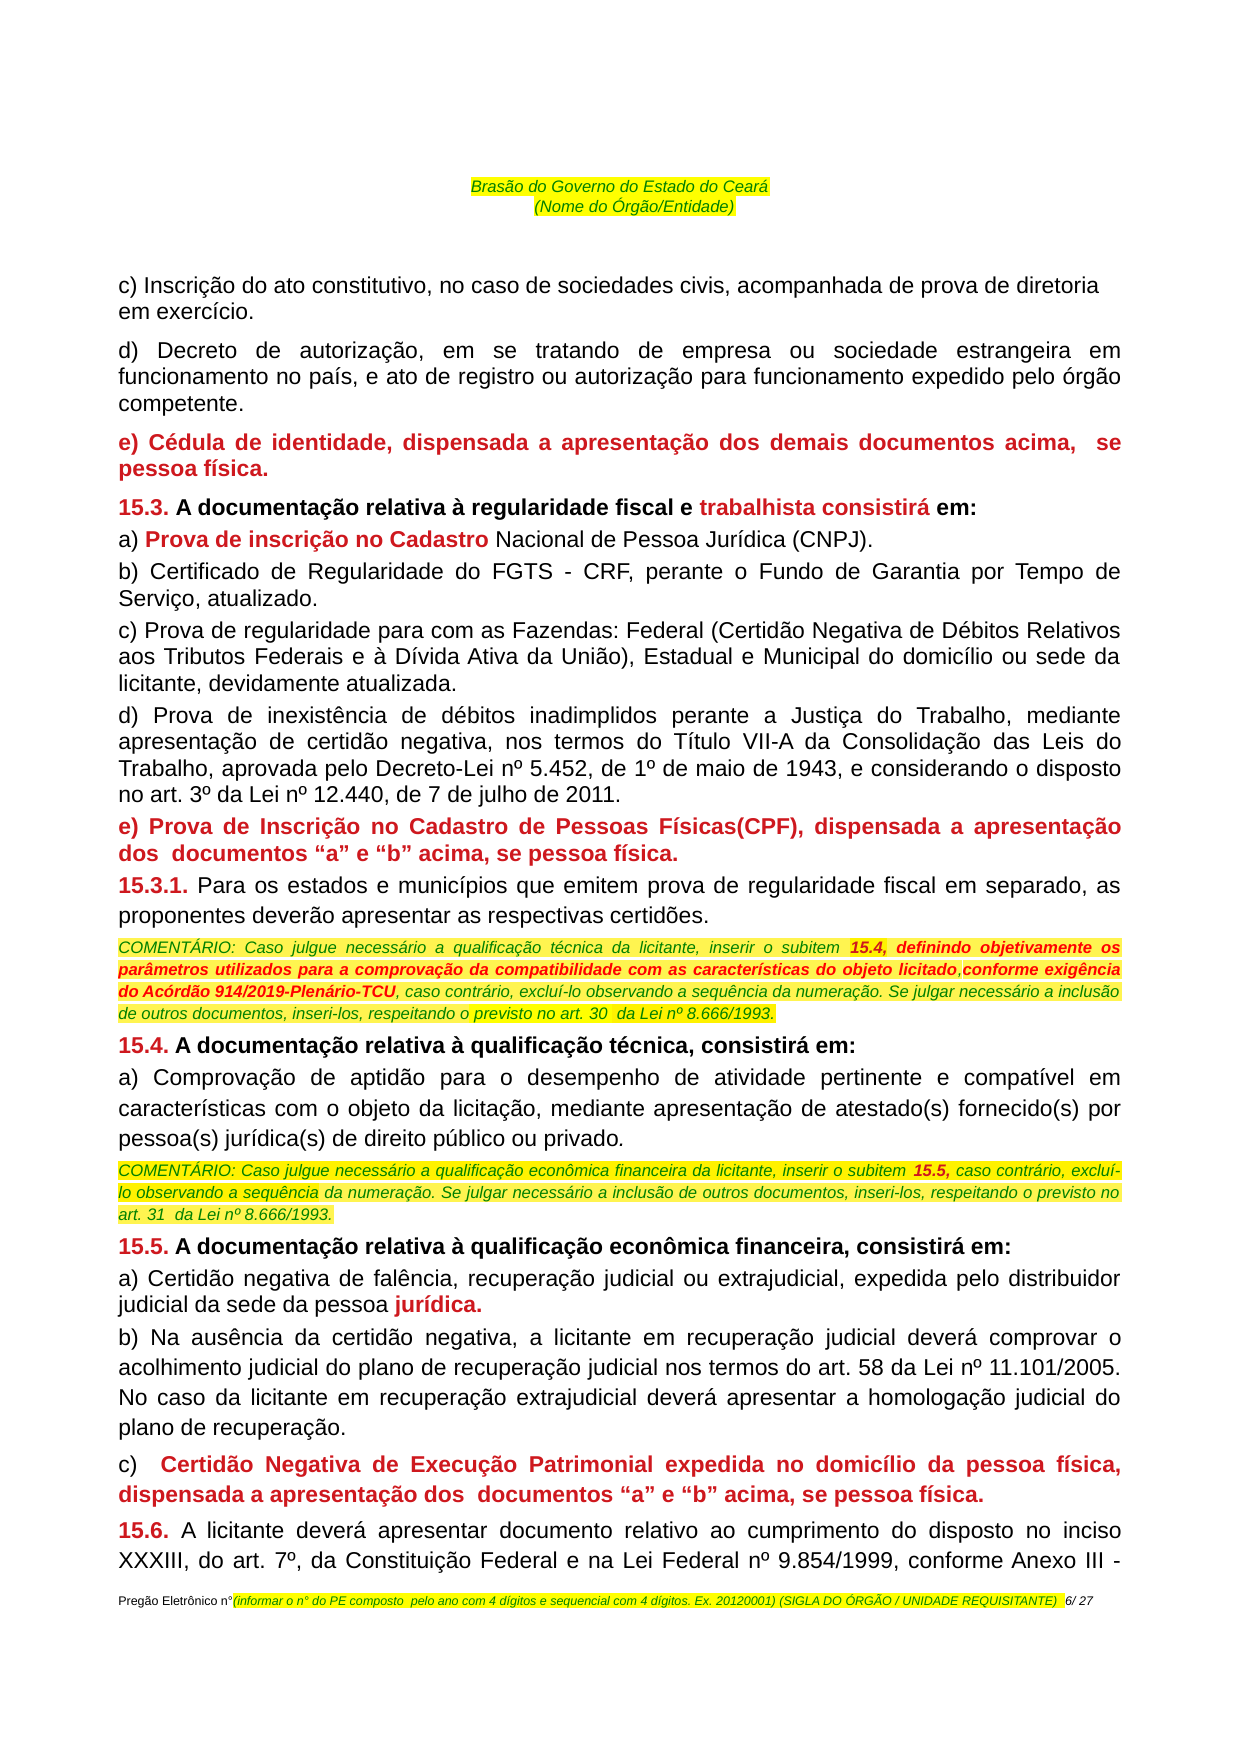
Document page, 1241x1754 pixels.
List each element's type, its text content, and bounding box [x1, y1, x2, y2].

text c) Certidão Negativa de Execução Patrimonial expedida no domicílio da pessoa física, dispensada a apresentação dos documentos “a” e “b” acima, se pessoa física. [118, 1451, 1122, 1507]
text b) Certificado de Regularidade do FGTS - CRF, perante o Fundo de Garantia por Tempo de Serviço, atualizado. [118, 558, 1122, 611]
text d) Decreto de autorização, em se tratando de empresa ou sociedade estrangeira em funcionamento no país, e ato de registro ou autorização para funcionamento expedido pelo órgão competente. [118, 337, 1122, 416]
text a) Certidão negativa de falência, recuperação judicial ou extrajudicial, expedida pelo distribuidor judicial da sede da pessoa jurídica. [118, 1265, 1122, 1318]
text e) Cédula de identidade, dispensada a apresentação dos demais documentos acima, se pessoa física. [118, 428, 1122, 481]
text a) Prova de inscrição no Cadastro Nacional de Pessoa Jurídica (CNPJ). [118, 526, 1122, 552]
text 15.5. A documentação relativa à qualificação econômica financeira, consistirá em: [118, 1233, 1122, 1259]
text c) Prova de regularidade para com as Fazendas: Federal (Certidão Negativa de Débitos Relativos aos Tributos Federais e à Dívida Ativa da União), Estadual e Municipal do domicílio ou sede da licitante, devidamente atualizada. [118, 617, 1122, 696]
text e) Prova de Inscrição no Cadastro de Pessoas Físicas(CPF), dispensada a apresentação dos documentos “a” e “b” acima, se pessoa física. [118, 813, 1122, 866]
text 15.6. A licitante deverá apresentar documento relativo ao cumprimento do disposto no inciso XXXIII, do art. 7º, da Constituição Federal e na Lei Federal nº 9.854/1999, conforme Anexo III [118, 1517, 1122, 1573]
text 15.3. A documentação relativa à regularidade fiscal e trabalhista consistirá em: [118, 494, 1122, 520]
text COMENTÁRIO: Caso julgue necessário a qualificação técnica da licitante, inserir o subitem 15.4, definindo objetivamente os parâmetros utilizados para a comprovação da compatibilidade com as características do objeto licitado,conforme exigência do Acórdão 914/2019-Plenário-TCU, caso contrário, excluí-lo observando a sequência da numeração. Se julgar necessário a inclusão de outros documentos, inseri-los, respeitando o previsto no art. 30 da Lei nº 8.666/1993. [118, 938, 1122, 1023]
text 15.4. A documentação relativa à qualificação técnica, consistirá em: [118, 1032, 1122, 1058]
text c) Inscrição do ato constitutivo, no caso de sociedades civis, acompanhada de prova de diretoria em exercício. [118, 272, 1122, 324]
text d) Prova de inexistência de débitos inadimplidos perante a Justiça do Trabalho, mediante apresentação de certidão negativa, nos termos do Título VII-A da Consolidação das Leis do Trabalho, aprovada pelo Decreto-Lei nº 5.452, de 1º de maio de 1943, e considerando o disposto no art. 3º da Lei nº 12.440, de 7 de julho de 2011. [118, 702, 1122, 807]
text 15.3.1. Para os estados e municípios que emitem prova de regularidade fiscal em separado, as proponentes deverão apresentar as respectivas certidões. [118, 872, 1122, 928]
text a) Comprovação de aptidão para o desempenho de atividade pertinente e compatível em características com o objeto da licitação, mediante apresentação de atestado(s) fornecido(s) por pessoa(s) jurídica(s) de direito público ou privado. [118, 1064, 1122, 1151]
text b) Na ausência da certidão negativa, a licitante em recuperação judicial deverá comprovar o acolhimento judicial do plano de recuperação judicial nos termos do art. 58 da Lei nº 11.101/2005. No caso da licitante em recuperação extrajudicial deverá apresentar a homologação judicial do plano de recuperação. [118, 1324, 1122, 1441]
text COMENTÁRIO: Caso julgue necessário a qualificação econômica financeira da licitante, inserir o subitem 15.5, caso contrário, excluí-lo observando a sequência da numeração. Se julgar necessário a inclusão de outros documentos, inseri-los, respeitando o previsto no art. 31 da Lei nº 8.666/1993. [118, 1161, 1122, 1224]
